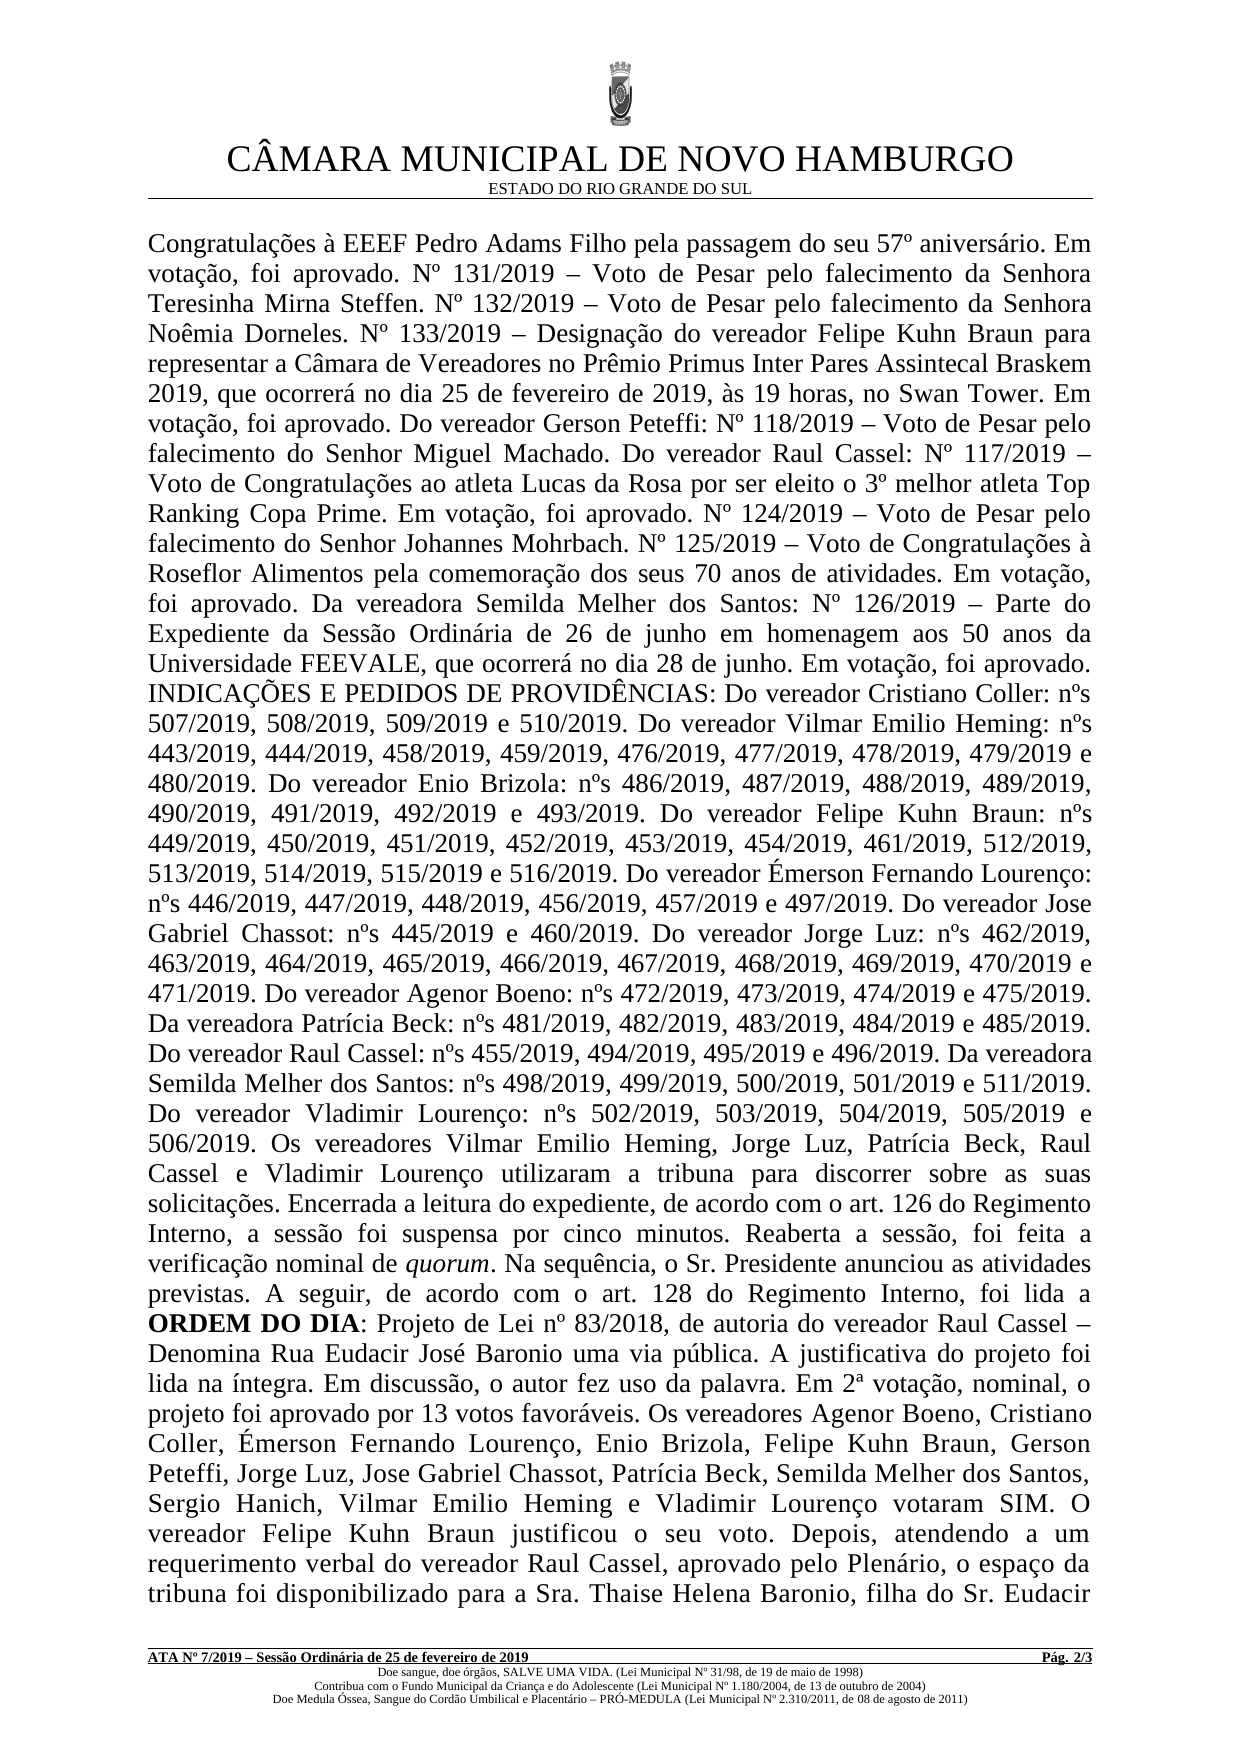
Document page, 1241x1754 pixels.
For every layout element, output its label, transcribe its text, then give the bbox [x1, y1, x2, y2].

text Congratulações à EEEF Pedro Adams Filho pela passagem do seu 57º aniversário. Em votação, foi aprovado. Nº 131/2019 – Voto de Pesar pelo falecimento da Senhora Teresinha Mirna Steffen. Nº 132/2019 – Voto de Pesar pelo falecimento da Senhora Noêmia Dorneles. Nº 133/2019 – Designação do vereador Felipe Kuhn Braun para representar a Câmara de Vereadores no Prêmio Primus Inter Pares Assintecal Braskem 2019, que ocorrerá no dia 25 de fevereiro de 2019, às 19 horas, no Swan Tower. Em votação, foi aprovado. Do vereador Gerson Peteffi: Nº 118/2019 – Voto de Pesar pelo falecimento do Senhor Miguel Machado. Do vereador Raul Cassel: Nº 117/2019 – Voto de Congratulações ao atleta Lucas da Rosa por ser eleito o 3º melhor atleta Top Ranking Copa Prime. Em votação, foi aprovado. Nº 124/2019 – Voto de Pesar pelo falecimento do Senhor Johannes Mohrbach. Nº 125/2019 – Voto de Congratulações à Roseflor Alimentos pela comemoração dos seus 70 anos de atividades. Em votação, foi aprovado. Da vereadora Semilda Melher dos Santos: Nº 126/2019 – Parte do Expediente da Sessão Ordinária de 26 de junho em homenagem aos 50 anos da Universidade FEEVALE, que ocorrerá no dia 28 de junho. Em votação, foi aprovado. INDICAÇÕES E PEDIDOS DE PROVIDÊNCIAS: Do vereador Cristiano Coller: nºs 507/2019, 508/2019, 509/2019 e 510/2019. Do vereador Vilmar Emilio Heming: nºs 443/2019, 444/2019, 458/2019, 459/2019, 476/2019, 477/2019, 478/2019, 479/2019 e 480/2019. Do vereador Enio Brizola: nºs 486/2019, 487/2019, 488/2019, 489/2019, 490/2019, 491/2019, 492/2019 e 493/2019. Do vereador Felipe Kuhn Braun: nºs 449/2019, 450/2019, 451/2019, 452/2019, 453/2019, 454/2019, 461/2019, 512/2019, 513/2019, 514/2019, 515/2019 e 516/2019. Do vereador Émerson Fernando Lourenço: nºs 446/2019, 447/2019, 448/2019, 456/2019, 457/2019 e 497/2019. Do vereador Jose Gabriel Chassot: nºs 445/2019 e 460/2019. Do vereador Jorge Luz: nºs 462/2019, 463/2019, 464/2019, 465/2019, 466/2019, 467/2019, 468/2019, 469/2019, 470/2019 e 471/2019. Do vereador Agenor Boeno: nºs 472/2019, 473/2019, 474/2019 e 475/2019. Da vereadora Patrícia Beck: nºs 481/2019, 482/2019, 483/2019, 484/2019 e 485/2019. Do vereador Raul Cassel: nºs 455/2019, 494/2019, 495/2019 e 496/2019. Da vereadora Semilda Melher dos Santos: nºs 498/2019, 499/2019, 500/2019, 501/2019 e 511/2019. Do vereador Vladimir Lourenço: nºs 502/2019, 503/2019, 504/2019, 505/2019 e 506/2019. Os vereadores Vilmar Emilio Heming, Jorge Luz, Patrícia Beck, Raul Cassel e Vladimir Lourenço utilizaram a tribuna para discorrer sobre as suas solicitações. Encerrada a leitura do expediente, de acordo com o art. 126 do Regimento Interno, a sessão foi suspensa por cinco minutos. Reaberta a sessão, foi feita a verificação nominal de quorum. Na sequência, o Sr. Presidente anunciou as atividades previstas. A seguir, de acordo com o art. 128 do Regimento Interno, foi lida a ORDEM DO DIA: Projeto de Lei nº 83/2018, de autoria do vereador Raul Cassel – Denomina Rua Eudacir José Baronio uma via pública. A justificativa do projeto foi lida na íntegra. Em discussão, o autor fez uso da palavra. Em 2ª votação, nominal, o projeto foi aprovado por 13 votos favoráveis. Os vereadores Agenor Boeno, Cristiano Coller, Émerson Fernando Lourenço, Enio Brizola, Felipe Kuhn Braun, Gerson Peteffi, Jorge Luz, Jose Gabriel Chassot, Patrícia Beck, Semilda Melher dos Santos, Sergio Hanich, Vilmar Emilio Heming e Vladimir Lourenço votaram SIM. O vereador Felipe Kuhn Braun justificou o seu voto. Depois, atendendo a um requerimento verbal do vereador Raul Cassel, aprovado pelo Plenário, o espaço da tribuna foi disponibilizado para a Sra. Thaise Helena Baronio, filha do Sr. Eudacir [148, 228, 1093, 1608]
